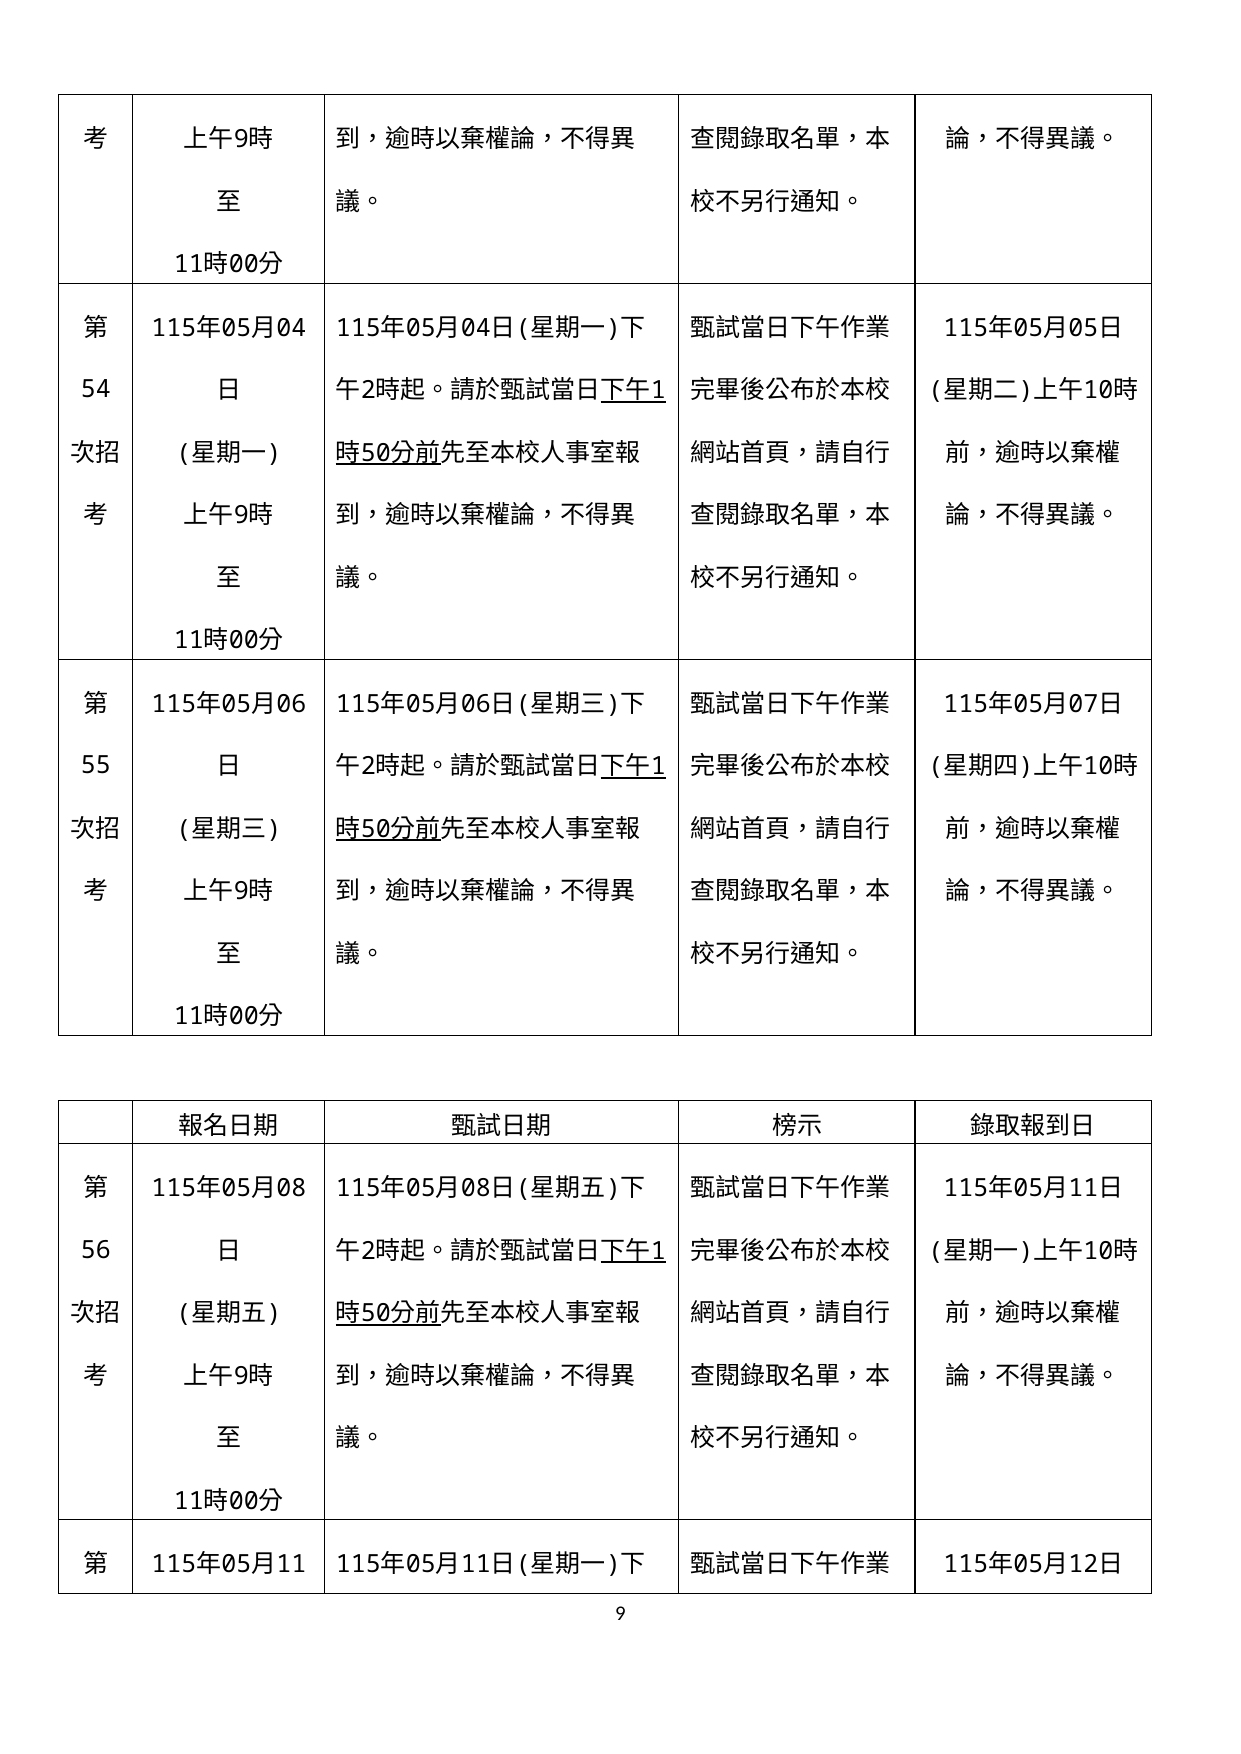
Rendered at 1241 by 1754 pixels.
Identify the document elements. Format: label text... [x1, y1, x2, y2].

table_header [59, 1101, 132, 1143]
table_header 錄取報到日 [916, 1101, 1151, 1143]
table_header 甄試日期 [325, 1101, 678, 1143]
table_header 報名日期 [133, 1101, 324, 1143]
table_cell 115年05月11日(星期一)上午10時前，逾時以棄權論，不得異議。 [916, 1144, 1151, 1519]
table_cell 甄試當日下午作業完畢後公布於本校網站首頁，請自行查閱錄取名單，本校不另行通知。 [679, 284, 914, 659]
table_cell 115年05月08日 (星期五) 上午9時 至 11時00分 [133, 1144, 324, 1519]
table_cell 115年05月05日(星期二)上午10時前，逾時以棄權論，不得異議。 [916, 284, 1151, 659]
table_cell 第 [59, 1520, 132, 1593]
table_cell 115年05月07日(星期四)上午10時前，逾時以棄權論，不得異議。 [916, 660, 1151, 1035]
table_cell 115年05月06日(星期三)下午2時起。請於甄試當日下午1時50分前先至本校人事室報到，逾時以棄權論，不得異議。 [325, 660, 678, 1035]
table_cell 第56次招考 [59, 1144, 132, 1519]
table_cell 115年05月12日 [916, 1520, 1151, 1593]
table_cell 115年05月04日 (星期一) 上午9時 至 11時00分 [133, 284, 324, 659]
table_cell 查閱錄取名單，本校不另行通知。 [679, 95, 914, 283]
table_cell 考 [59, 95, 132, 283]
table_cell 115年05月06日 (星期三) 上午9時 至 11時00分 [133, 660, 324, 1035]
table_cell 到，逾時以棄權論，不得異議。 [325, 95, 678, 283]
table_header 榜示 [679, 1101, 914, 1143]
table_cell 甄試當日下午作業 [679, 1520, 914, 1593]
table_cell 論，不得異議。 [916, 95, 1151, 283]
table_cell 上午9時 至 11時00分 [133, 95, 324, 283]
table_cell 115年05月11 [133, 1520, 324, 1593]
table_cell 甄試當日下午作業完畢後公布於本校網站首頁，請自行查閱錄取名單，本校不另行通知。 [679, 1144, 914, 1519]
table_cell 甄試當日下午作業完畢後公布於本校網站首頁，請自行查閱錄取名單，本校不另行通知。 [679, 660, 914, 1035]
table_cell 115年05月11日(星期一)下 [325, 1520, 678, 1593]
table_cell 第54次招考 [59, 284, 132, 659]
table_cell 第55次招考 [59, 660, 132, 1035]
table_cell 115年05月04日(星期一)下午2時起。請於甄試當日下午1時50分前先至本校人事室報到，逾時以棄權論，不得異議。 [325, 284, 678, 659]
table_cell 115年05月08日(星期五)下午2時起。請於甄試當日下午1時50分前先至本校人事室報到，逾時以棄權論，不得異議。 [325, 1144, 678, 1519]
